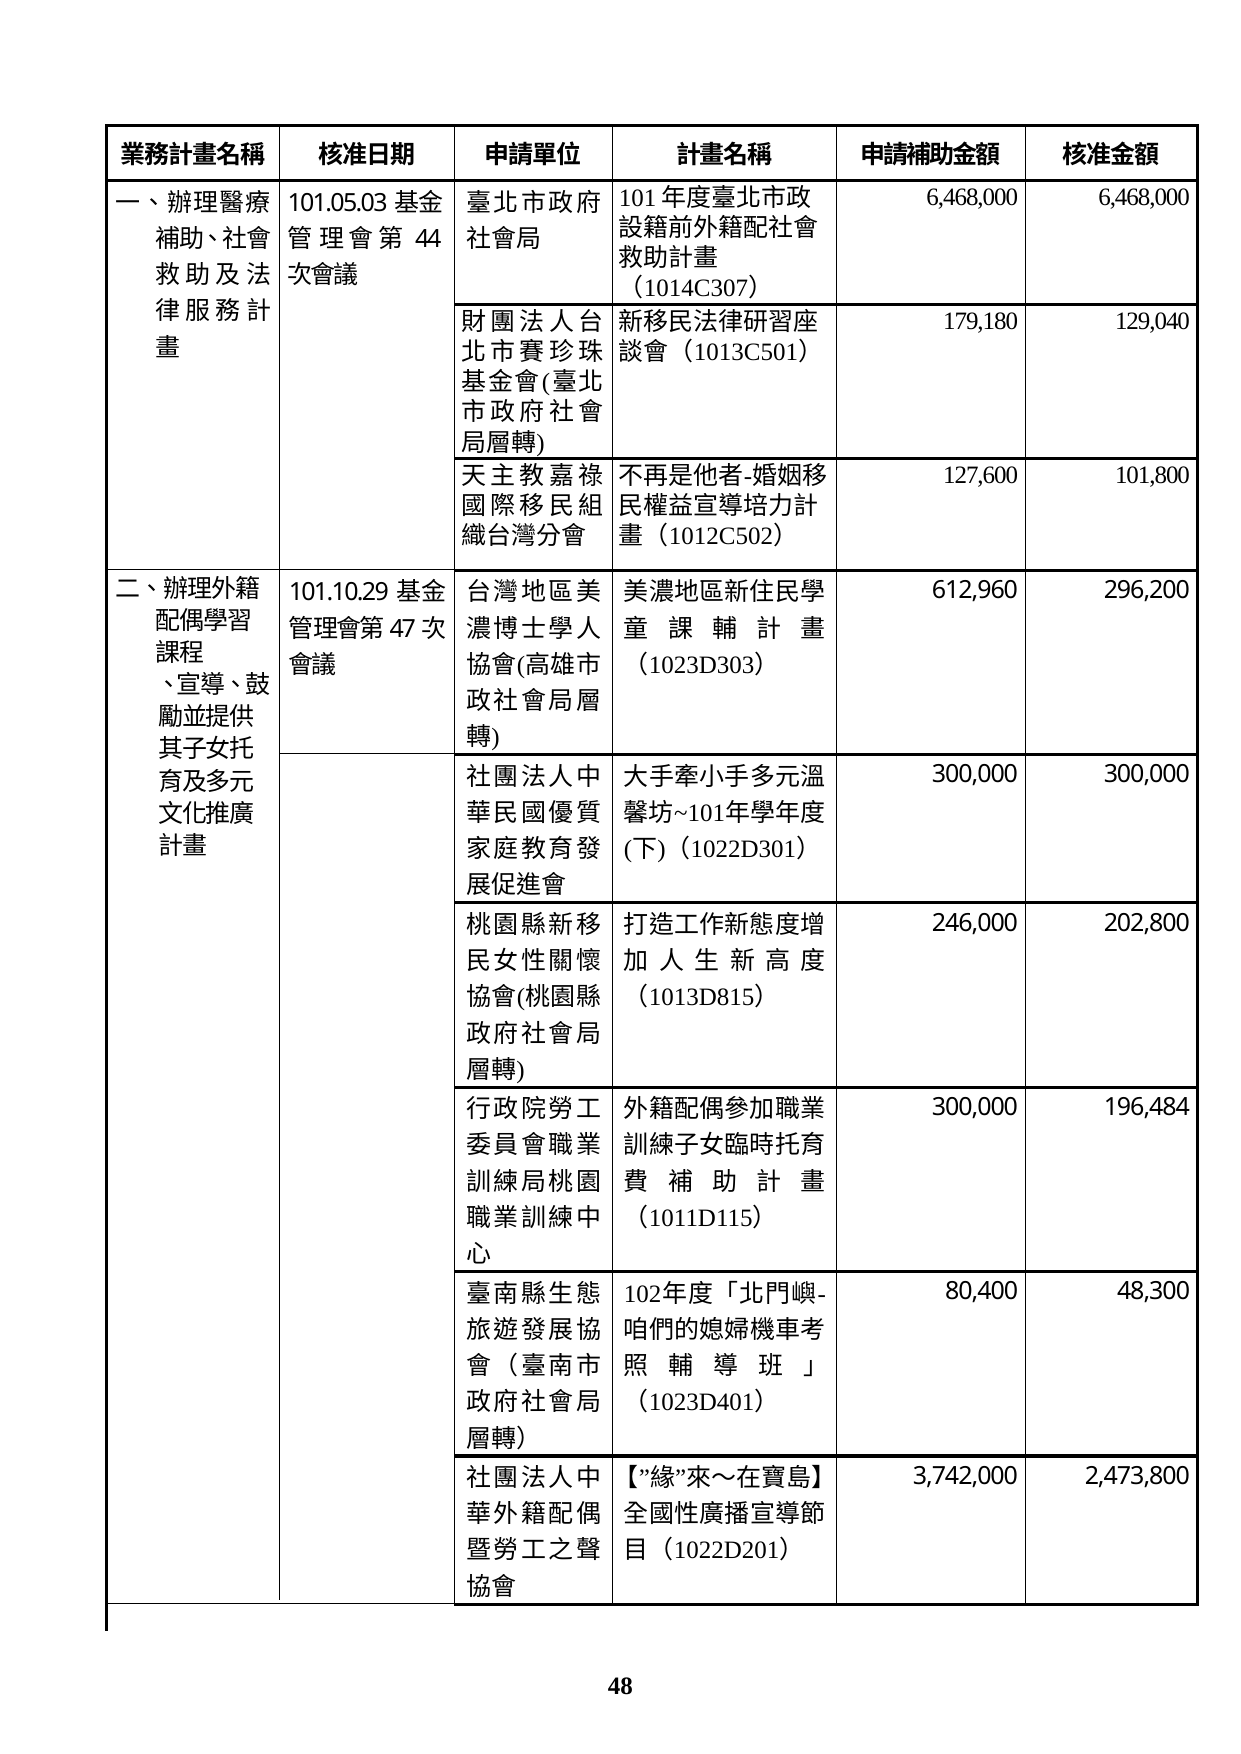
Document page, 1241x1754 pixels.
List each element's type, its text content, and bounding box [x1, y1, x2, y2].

table_cell 外籍配偶參加職業訓練子女臨時托育費補助計畫（1011D115） [613, 1089, 836, 1270]
table_cell 社團法人中華民國優質家庭教育發展促進會 [455, 756, 612, 901]
table_cell [280, 754, 454, 1602]
table_cell 296,200 [1026, 572, 1196, 753]
table_cell 桃園縣新移民女性關懷協會(桃園縣政府社會局層轉) [455, 904, 612, 1086]
table_cell 2,473,800 [1026, 1458, 1196, 1602]
table_cell 不再是他者-婚姻移民權益宣導培力計畫（1012C502） [613, 460, 836, 569]
table_cell 246,000 [837, 904, 1025, 1086]
table_header 申請單位 [455, 127, 612, 179]
table_cell 127,600 [837, 460, 1025, 569]
table_cell 二、辦理外籍配偶學習課程 、宣導、鼓勵並提供其子女托育及多元文化推廣計畫 [108, 570, 280, 1602]
table_cell 202,800 [1026, 904, 1196, 1086]
table_cell 一、辦理醫療補助、社會救助及法律服務計畫 [108, 182, 279, 569]
table_cell 101,800 [1026, 460, 1196, 569]
table_cell 101.05.03基金管理會第44次會議 [280, 182, 454, 569]
table_cell 129,040 [1026, 306, 1196, 457]
table_cell 3,742,000 [837, 1458, 1025, 1602]
table_cell 社團法人中華外籍配偶暨勞工之聲協會 [455, 1458, 612, 1602]
table_cell 179,180 [837, 306, 1025, 457]
table_cell 300,000 [1026, 756, 1196, 901]
table_cell 101.10.29基金管理會第47次會議 [280, 570, 454, 753]
table_cell 大手牽小手多元溫馨坊~101年學年度(下)（1022D301） [613, 756, 836, 901]
table_cell 612,960 [837, 572, 1025, 753]
table_cell 美濃地區新住民學童課輔計畫（1023D303） [613, 572, 836, 753]
table_header 核准金額 [1026, 127, 1196, 179]
table_cell 80,400 [837, 1273, 1025, 1454]
table_header 計畫名稱 [613, 127, 836, 179]
table_header 申請補助金額 [837, 127, 1025, 179]
table_cell 6,468,000 [1026, 182, 1196, 303]
table_cell 【”緣”來～在寶島】全國性廣播宣導節目（1022D201） [613, 1458, 836, 1602]
table_cell 新移民法律研習座談會（1013C501） [613, 306, 836, 457]
table_cell 196,484 [1026, 1089, 1196, 1270]
table_cell 台灣地區美濃博士學人協會(高雄市政社會局層轉) [455, 572, 612, 753]
table_cell 102年度「北門嶼-咱們的媳婦機車考照輔導班」（1023D401） [613, 1273, 836, 1454]
table_header 核准日期 [280, 127, 454, 179]
table_cell 天主教嘉祿國際移民組織台灣分會 [455, 460, 612, 569]
table_cell 財團法人台北市賽珍珠基金會(臺北市政府社會局層轉) [455, 306, 612, 457]
table_cell 48,300 [1026, 1273, 1196, 1454]
table_header 業務計畫名稱 [108, 127, 279, 179]
table_cell 101年度臺北市政設籍前外籍配社會救助計畫（1014C307） [613, 182, 836, 303]
table_cell 6,468,000 [837, 182, 1025, 303]
table_cell 行政院勞工委員會職業訓練局桃園職業訓練中心 [455, 1089, 612, 1270]
table_cell 臺南縣生態旅遊發展協會（臺南市政府社會局層轉） [455, 1273, 612, 1454]
table_cell 打造工作新態度增加人生新高度（1013D815） [613, 904, 836, 1086]
table_cell 300,000 [837, 1089, 1025, 1270]
table_cell 300,000 [837, 756, 1025, 901]
table_cell 臺北市政府社會局 [455, 182, 612, 303]
